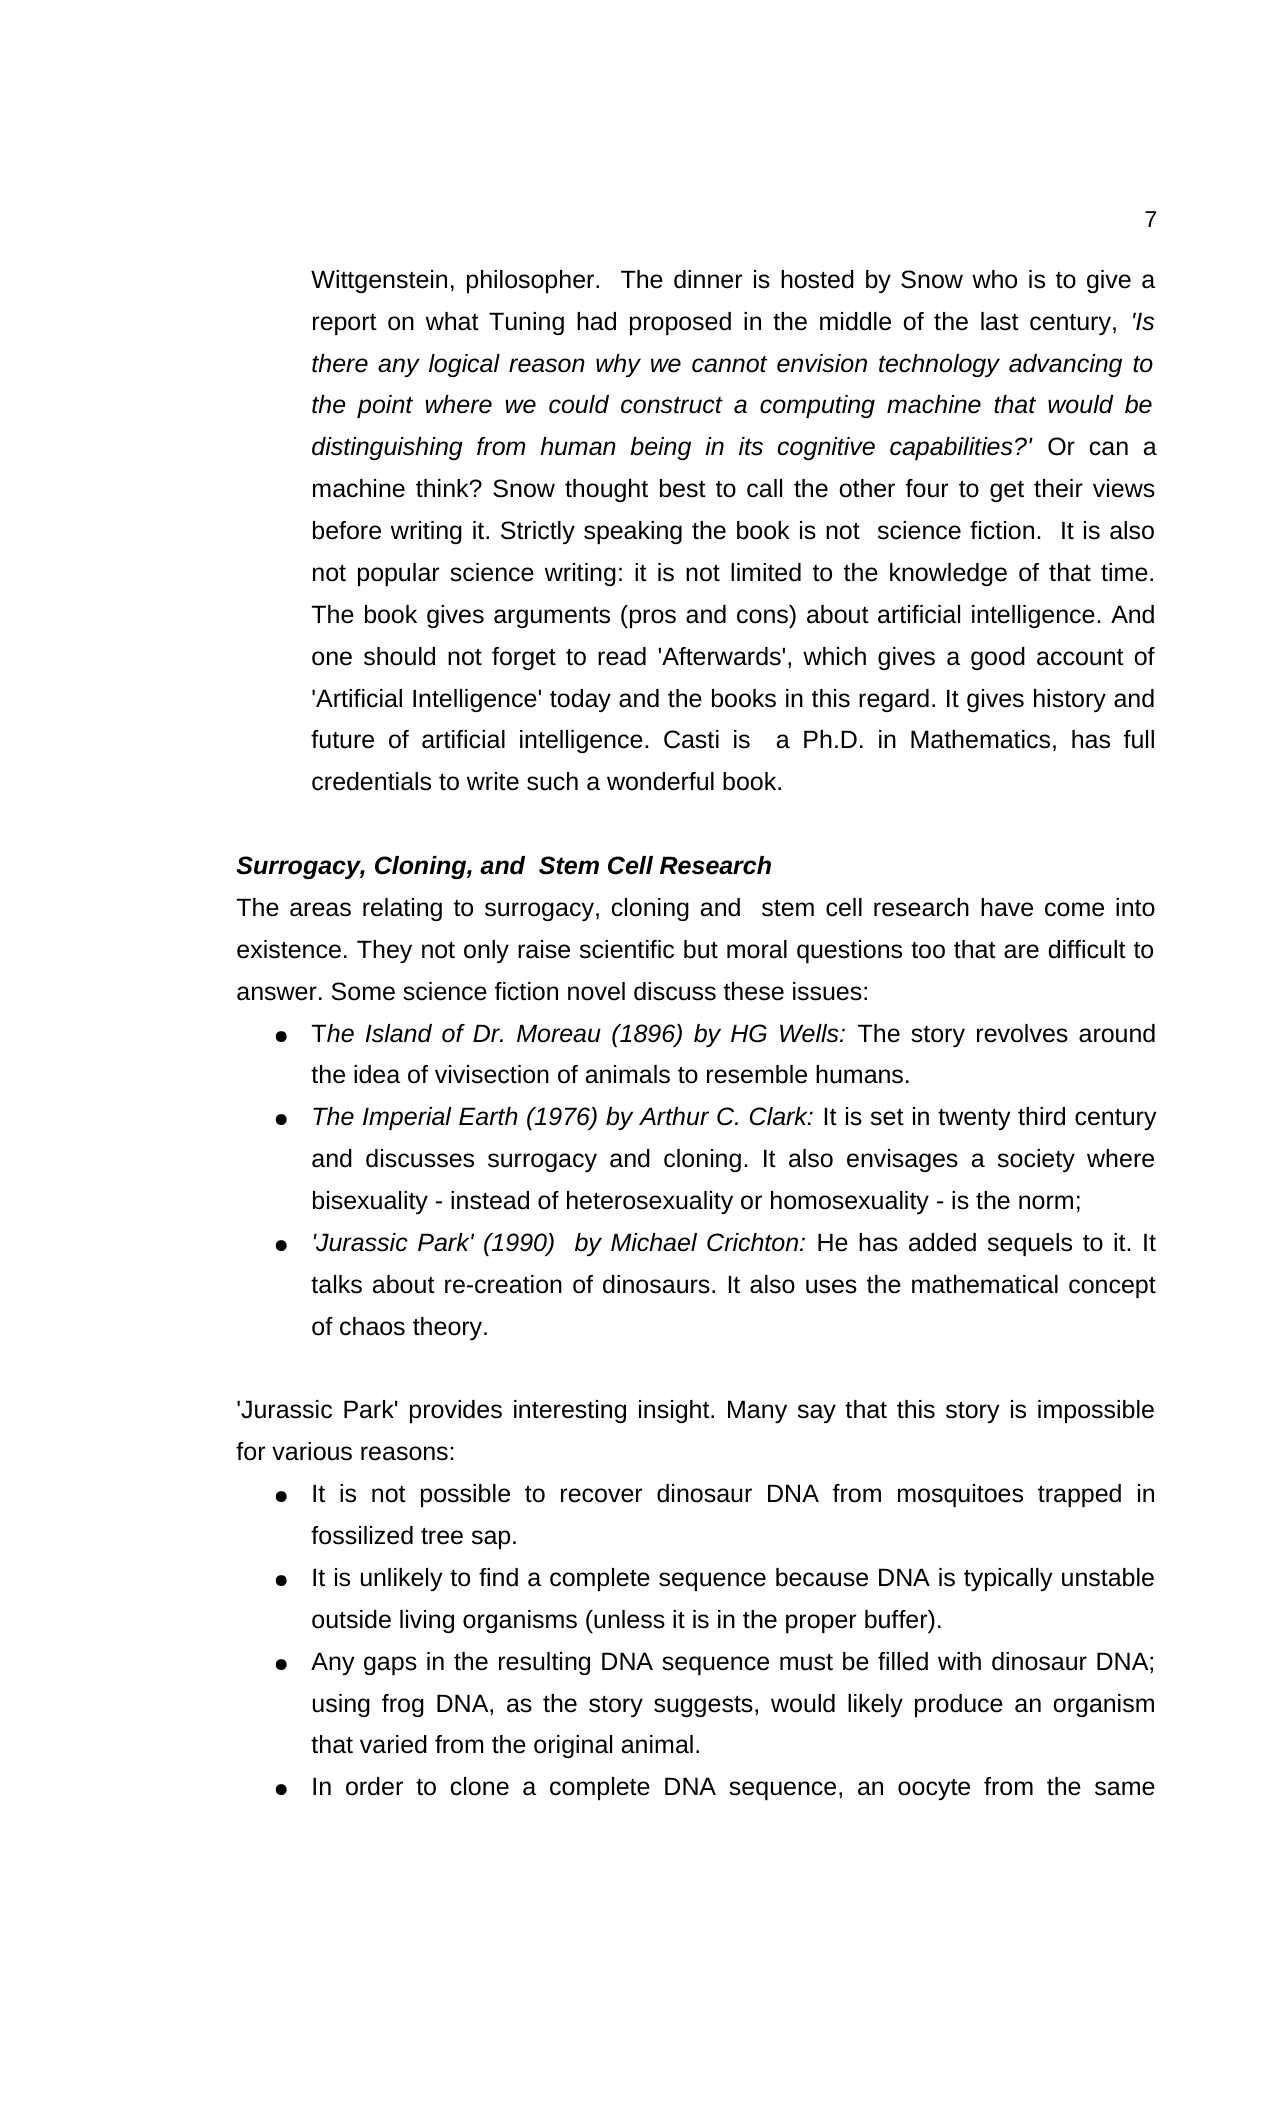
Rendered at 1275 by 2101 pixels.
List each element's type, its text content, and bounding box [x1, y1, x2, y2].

list It is not possible to recover dinosaur DNA from mosquitoes trapped in fossilized tree sap. [274, 1480, 1157, 1550]
list Wittgenstein, philosopher. The dinner is hosted by Snow who is to give a report on what Tuning had proposed in the middle of the last century, 'Is there any logical reason why we cannot envision technology advancing to the point where we could construct a computing machine that would be distinguishing from human being in its cognitive capabilities?' Or can a machine think? Snow thought best to call the other four to get their views before writing it. Strictly speaking the book is not science fiction. It is also not popular science writing: it is not limited to the knowledge of that time. The book gives arguments (pros and cons) about artificial intelligence. And one should not forget to read 'Afterwards', which gives a good account of 'Artificial Intelligence' today and the books in this regard. It gives history and future of artificial intelligence. Casti is a Ph.D. in Mathematics, has full credentials to write such a wonderful book. [274, 266, 1157, 796]
text Surrogacy, Cloning, and Stem Cell Research [236, 852, 1157, 880]
text 'Jurassic Park' provides interesting insight. Many say that this story is impossible for various reasons: [236, 1396, 1157, 1466]
list Any gaps in the resulting DNA sequence must be filled with dinosaur DNA; using frog DNA, as the story suggests, would likely produce an organism that varied from the original animal. [274, 1647, 1157, 1759]
list 'Jurassic Park' (1990) by Michael Crichton: He has added sequels to it. It talks about re-creation of dinosaurs. It also uses the mathematical concept of chaos theory. [274, 1229, 1157, 1340]
list In order to clone a complete DNA sequence, an oocyte from the same [274, 1773, 1157, 1801]
list It is unlikely to find a complete sequence because DNA is typically unstable outside living organisms (unless it is in the proper buffer). [274, 1564, 1157, 1633]
text The areas relating to surrogacy, cloning and stem cell research have come into existence. They not only raise scientific but moral questions too that are difficult to answer. Some science fiction novel discuss these issues: [236, 894, 1157, 1005]
list The Island of Dr. Moreau (1896) by HG Wells: The story revolves around the idea of vivisection of animals to resemble humans. [274, 1019, 1157, 1089]
list The Imperial Earth (1976) by Arthur C. Clark: It is set in twenty third century and discusses surrogacy and cloning. It also envisages a society where bisexuality - instead of heterosexuality or homosexuality - is the norm; [274, 1103, 1157, 1215]
